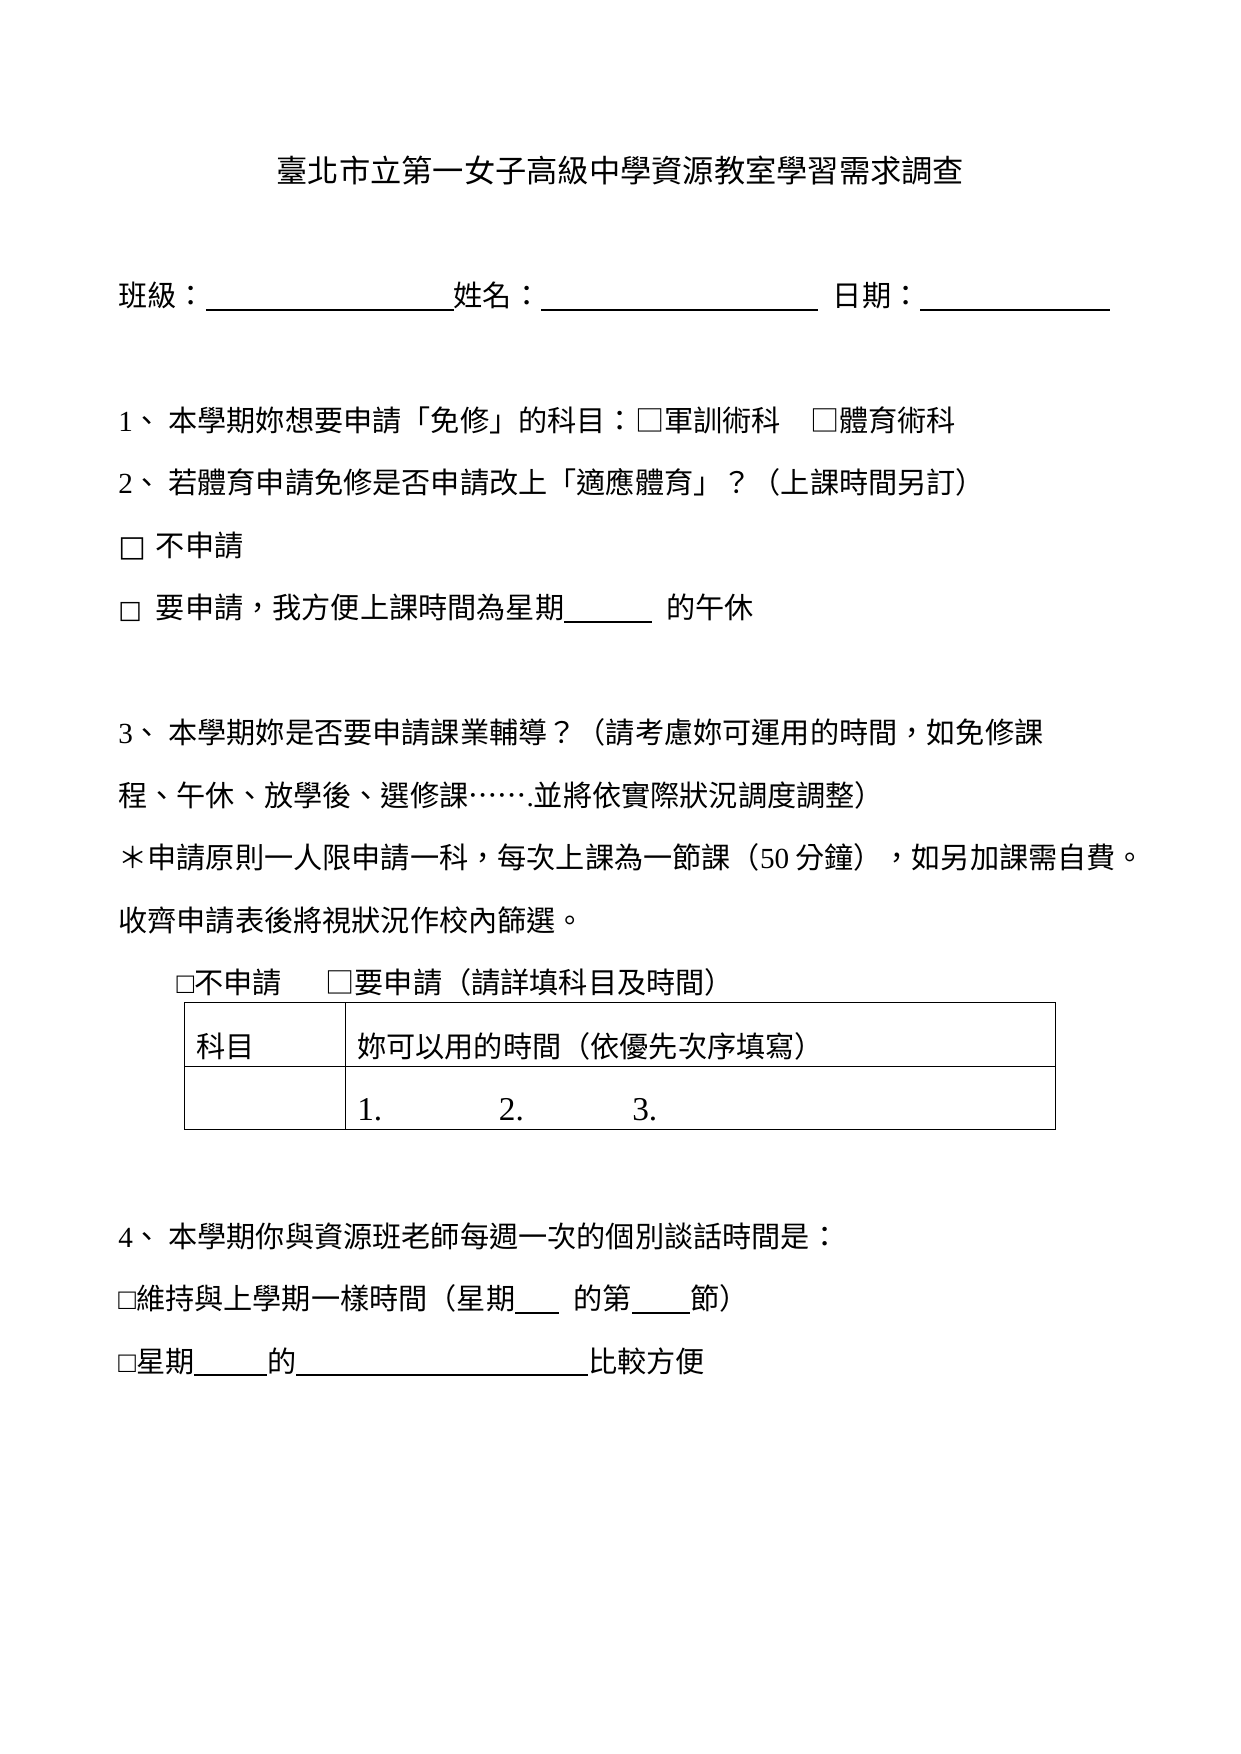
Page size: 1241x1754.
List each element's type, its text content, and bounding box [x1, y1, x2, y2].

list 若體育申請免修是否申請改上「適應體育」？（上課時間另訂） [118, 439, 1122, 502]
table_header 妳可以用的時間（依優先次序填寫） [346, 1003, 1055, 1066]
list 本學期妳想要申請「免修」的科目：□軍訓術科 □體育術科 [118, 377, 1122, 439]
text □維持與上學期一樣時間（星期 的第 節） [118, 1255, 1122, 1318]
list 要申請，我方便上課時間為星期 的午休 [118, 564, 1122, 627]
list 本學期你與資源班老師每週一次的個別談話時間是： [118, 1193, 1122, 1255]
text ＊申請原則一人限申請一科，每次上課為一節課（50分鐘），如另加課需自費。收齊申請表後將視狀況作校內篩選。 [118, 814, 1122, 939]
list 不申請 [118, 502, 1122, 564]
table_cell 1. 2. 3. [346, 1067, 1055, 1129]
text 班級： 姓名： 日期： [118, 252, 1122, 314]
table_header 科目 [185, 1003, 345, 1066]
text 程、午休、放學後、選修課…….並將依實際狀況調度調整） [118, 752, 1122, 814]
table_cell [185, 1067, 345, 1129]
list 本學期妳是否要申請課業輔導？（請考慮妳可運用的時間，如免修課 [118, 689, 1122, 752]
text □星期 的 比較方便 [118, 1318, 1122, 1380]
text 臺北市立第一女子高級中學資源教室學習需求調查 [118, 127, 1122, 189]
text □不申請 □要申請（請詳填科目及時間） [118, 939, 1122, 1002]
